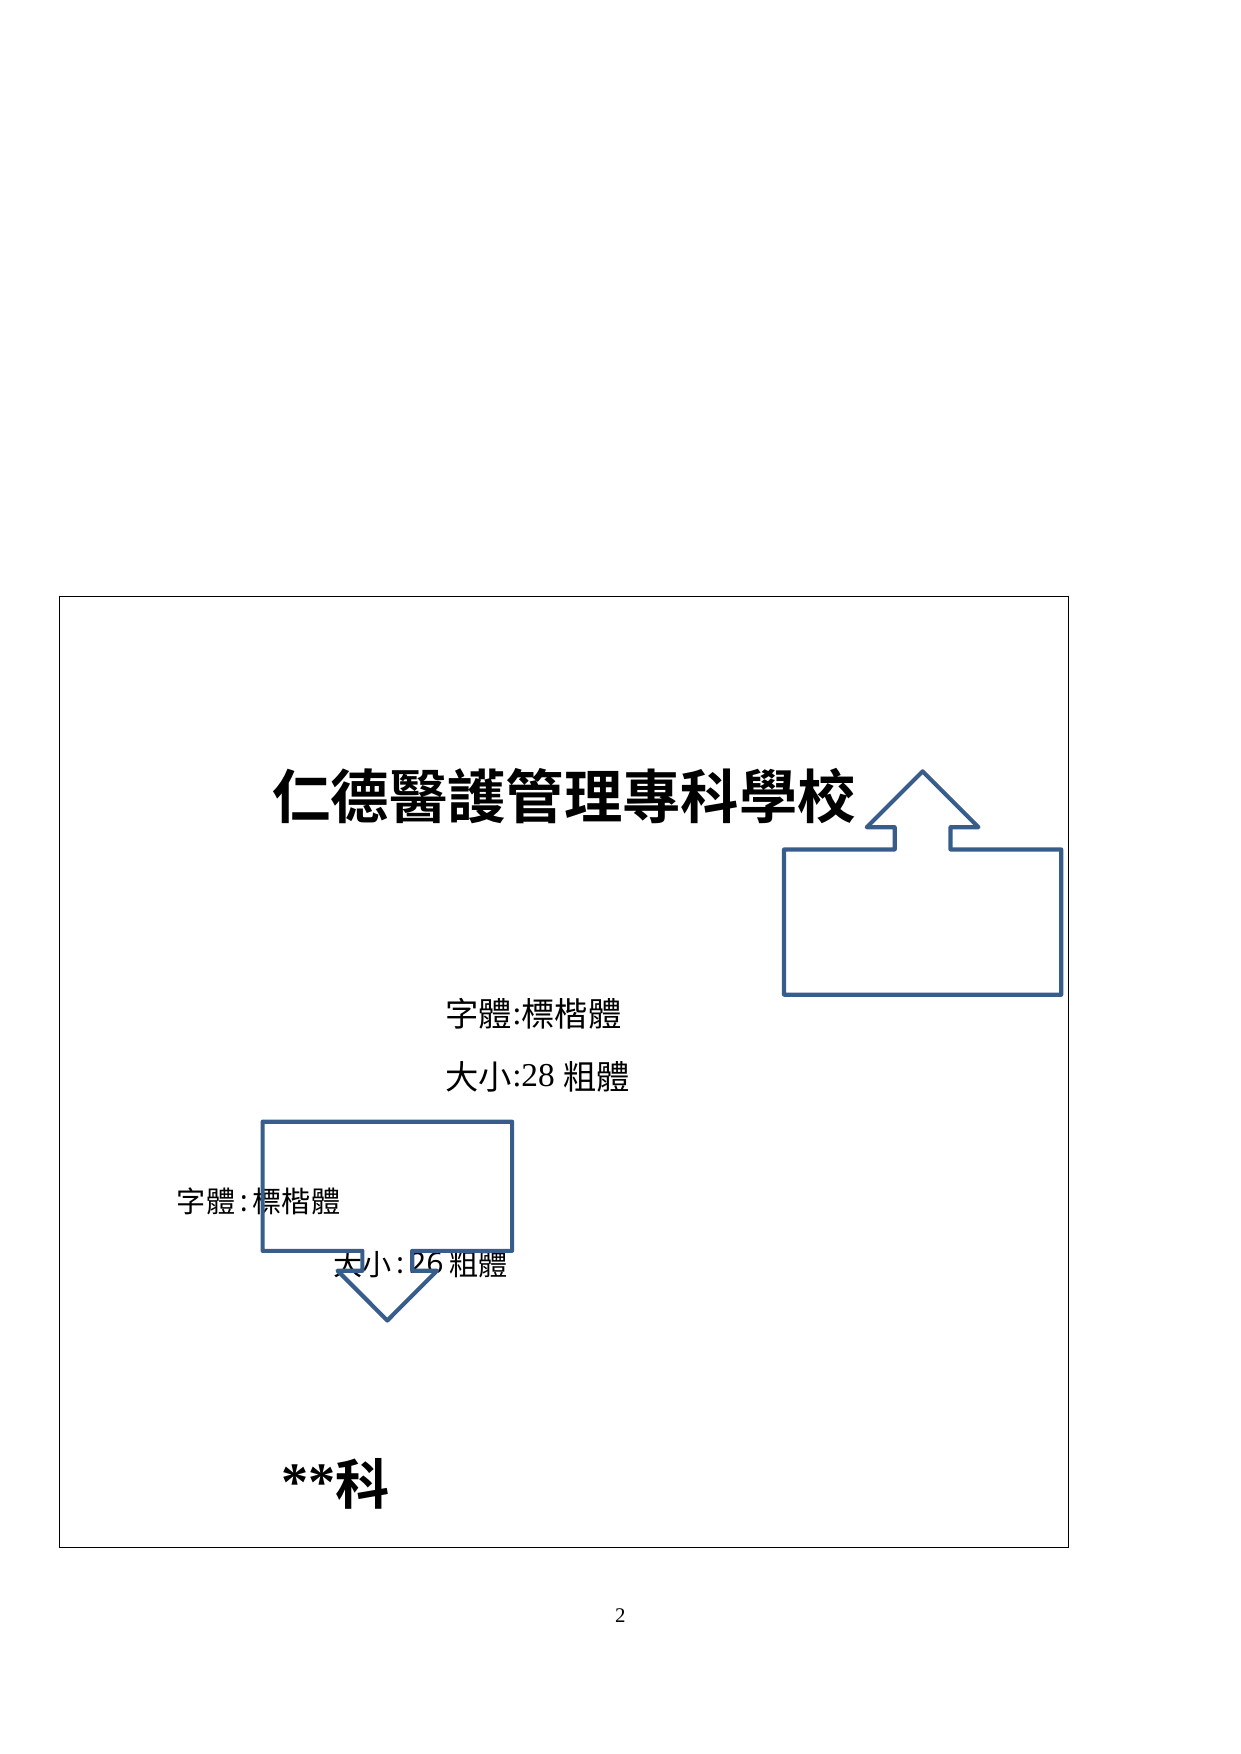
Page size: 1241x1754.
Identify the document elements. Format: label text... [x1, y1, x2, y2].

table_header 仁德醫護管理專科學校 字體:標楷體 大小:28 粗體 字體:標楷體 大小:26粗體 **科 [60, 597, 1068, 1547]
